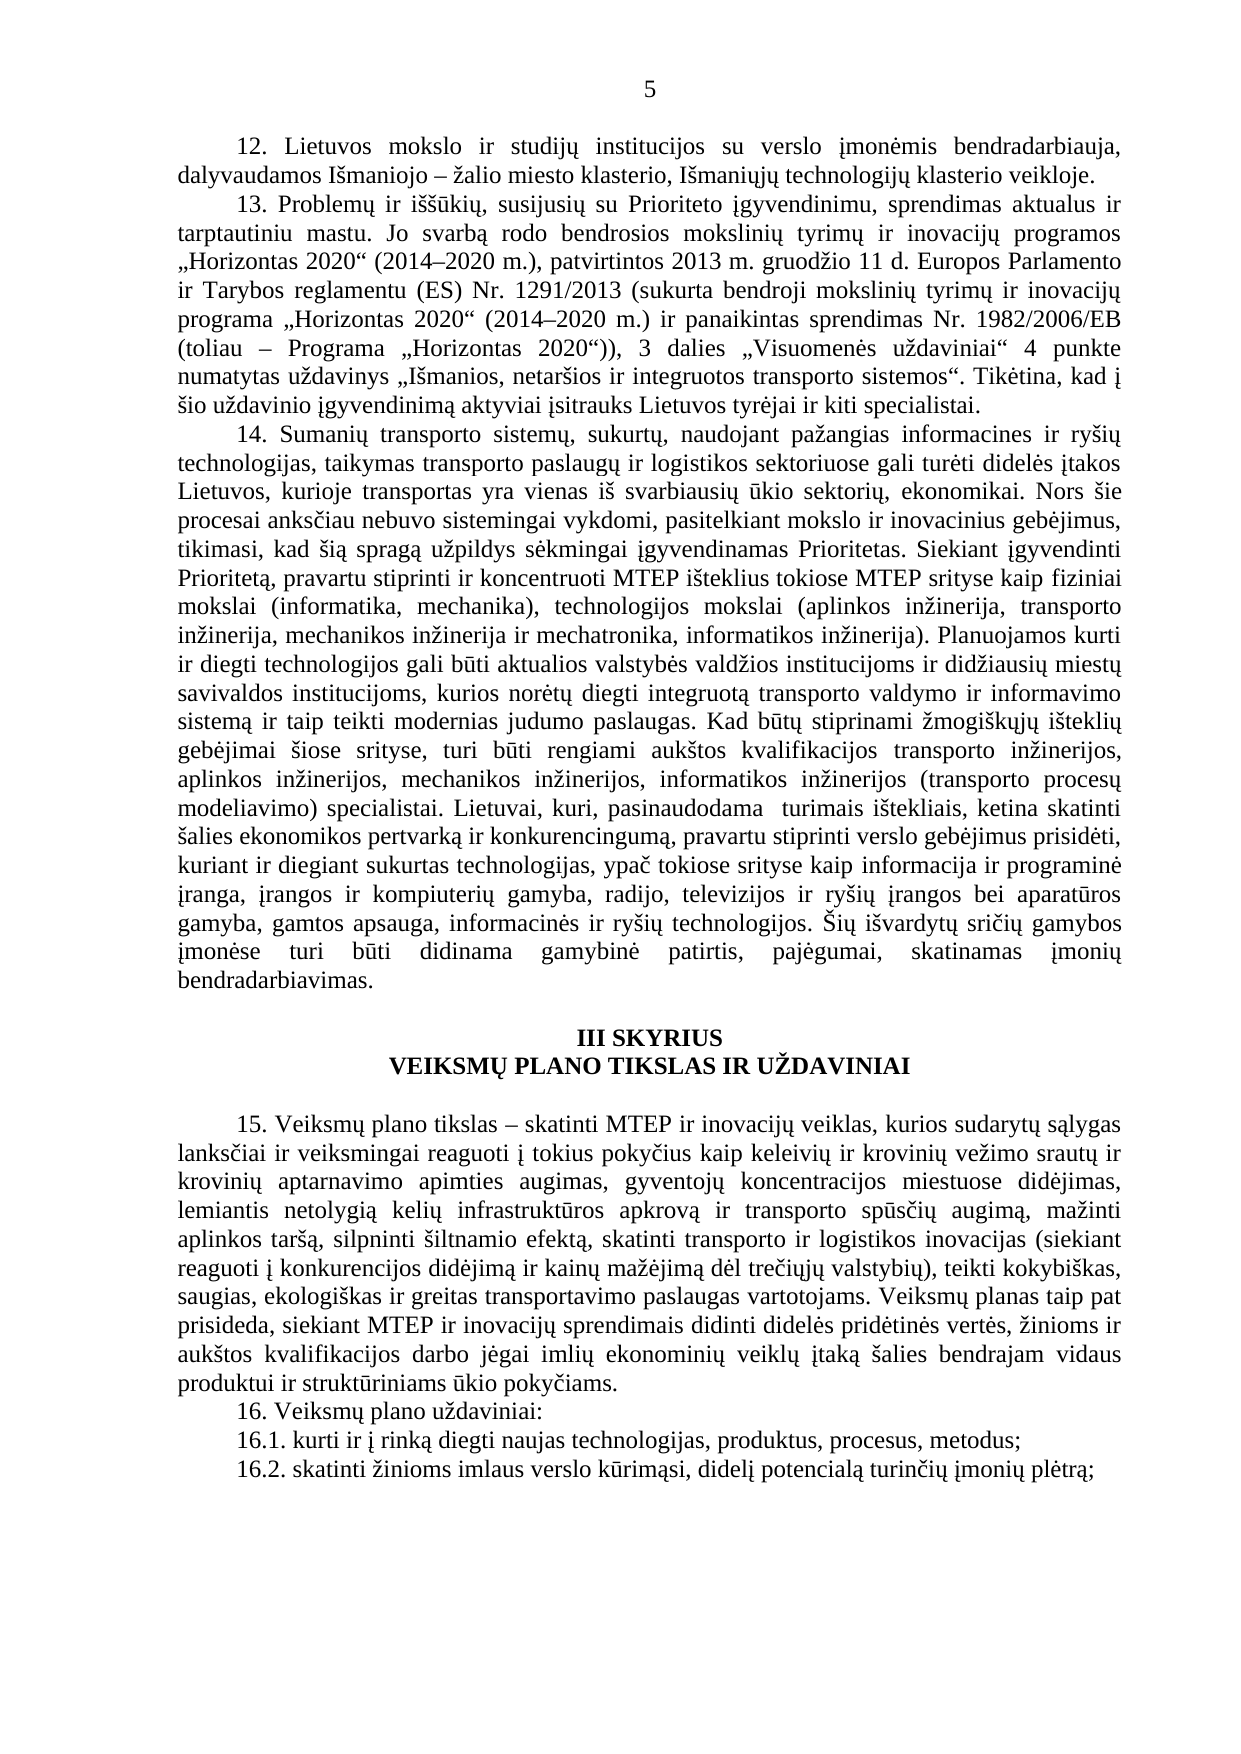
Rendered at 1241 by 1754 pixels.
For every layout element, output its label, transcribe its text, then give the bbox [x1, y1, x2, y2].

text 15. Veiksmų plano tikslas – skatinti MTEP ir inovacijų veiklas, kurios sudarytų sąlygas lanksčiai ir veiksmingai reaguoti į tokius pokyčius kaip keleivių ir krovinių vežimo srautų ir krovinių aptarnavimo apimties augimas, gyventojų koncentracijos miestuose didėjimas, lemiantis netolygią kelių infrastruktūros apkrovą ir transporto spūsčių augimą, mažinti aplinkos taršą, silpninti šiltnamio efektą, skatinti transporto ir logistikos inovacijas (siekiant reaguoti į konkurencijos didėjimą ir kainų mažėjimą dėl trečiųjų valstybių), teikti kokybiškas, saugias, ekologiškas ir greitas transportavimo paslaugas vartotojams. Veiksmų planas taip pat prisideda, siekiant MTEP ir inovacijų sprendimais didinti didelės pridėtinės vertės, žinioms ir aukštos kvalifikacijos darbo jėgai imlių ekonominių veiklų įtaką šalies bendrajam vidaus produktui ir struktūriniams ūkio pokyčiams. [177, 1109, 1122, 1396]
text 16.1. kurti ir į rinką diegti naujas technologijas, produktus, procesus, metodus; [177, 1425, 1122, 1454]
text 16. Veiksmų plano uždaviniai: [177, 1396, 1122, 1425]
text 12. Lietuvos mokslo ir studijų institucijos su verslo įmonėmis bendradarbiauja, dalyvaudamos Išmaniojo – žalio miesto klasterio, Išmaniųjų technologijų klasterio veikloje. [177, 131, 1122, 189]
text VEIKSMŲ PLANO TIKSLAS IR UŽDAVINIAI [177, 1051, 1122, 1080]
text III SKYRIUS [177, 1023, 1122, 1051]
text 16.2. skatinti žinioms imlaus verslo kūrimąsi, didelį potencialą turinčių įmonių plėtrą; [177, 1454, 1122, 1483]
text 13. Problemų ir iššūkių, susijusių su Prioriteto įgyvendinimu, sprendimas aktualus ir tarptautiniu mastu. Jo svarbą rodo bendrosios mokslinių tyrimų ir inovacijų programos „Horizontas 2020“ (2014–2020 m.), patvirtintos 2013 m. gruodžio 11 d. Europos Parlamento ir Tarybos reglamentu (ES) Nr. 1291/2013 (sukurta bendroji mokslinių tyrimų ir inovacijų programa „Horizontas 2020“ (2014–2020 m.) ir panaikintas sprendimas Nr. 1982/2006/EB (toliau – Programa „Horizontas 2020“)), 3 dalies „Visuomenės uždaviniai“ 4 punkte numatytas uždavinys „Išmanios, netaršios ir integruotos transporto sistemos“. Tikėtina, kad į šio uždavinio įgyvendinimą aktyviai įsitrauks Lietuvos tyrėjai ir kiti specialistai. [177, 189, 1122, 419]
text 14. Sumanių transporto sistemų, sukurtų, naudojant pažangias informacines ir ryšių technologijas, taikymas transporto paslaugų ir logistikos sektoriuose gali turėti didelės įtakos Lietuvos, kurioje transportas yra vienas iš svarbiausių ūkio sektorių, ekonomikai. Nors šie procesai anksčiau nebuvo sistemingai vykdomi, pasitelkiant mokslo ir inovacinius gebėjimus, tikimasi, kad šią spragą užpildys sėkmingai įgyvendinamas Prioritetas. Siekiant įgyvendinti Prioritetą, pravartu stiprinti ir koncentruoti MTEP išteklius tokiose MTEP srityse kaip fiziniai mokslai (informatika, mechanika), technologijos mokslai (aplinkos inžinerija, transporto inžinerija, mechanikos inžinerija ir mechatronika, informatikos inžinerija). Planuojamos kurti ir diegti technologijos gali būti aktualios valstybės valdžios institucijoms ir didžiausių miestų savivaldos institucijoms, kurios norėtų diegti integruotą transporto valdymo ir informavimo sistemą ir taip teikti modernias judumo paslaugas. Kad būtų stiprinami žmogiškųjų išteklių gebėjimai šiose srityse, turi būti rengiami aukštos kvalifikacijos transporto inžinerijos, aplinkos inžinerijos, mechanikos inžinerijos, informatikos inžinerijos (transporto procesų modeliavimo) specialistai. Lietuvai, kuri, pasinaudodama turimais ištekliais, ketina skatinti šalies ekonomikos pertvarką ir konkurencingumą, pravartu stiprinti verslo gebėjimus prisidėti, kuriant ir diegiant sukurtas technologijas, ypač tokiose srityse kaip informacija ir programinė įranga, įrangos ir kompiuterių gamyba, radijo, televizijos ir ryšių įrangos bei aparatūros gamyba, gamtos apsauga, informacinės ir ryšių technologijos. Šių išvardytų sričių gamybos įmonėse turi būti didinama gamybinė patirtis, pajėgumai, skatinamas įmonių bendradarbiavimas. [177, 419, 1122, 994]
